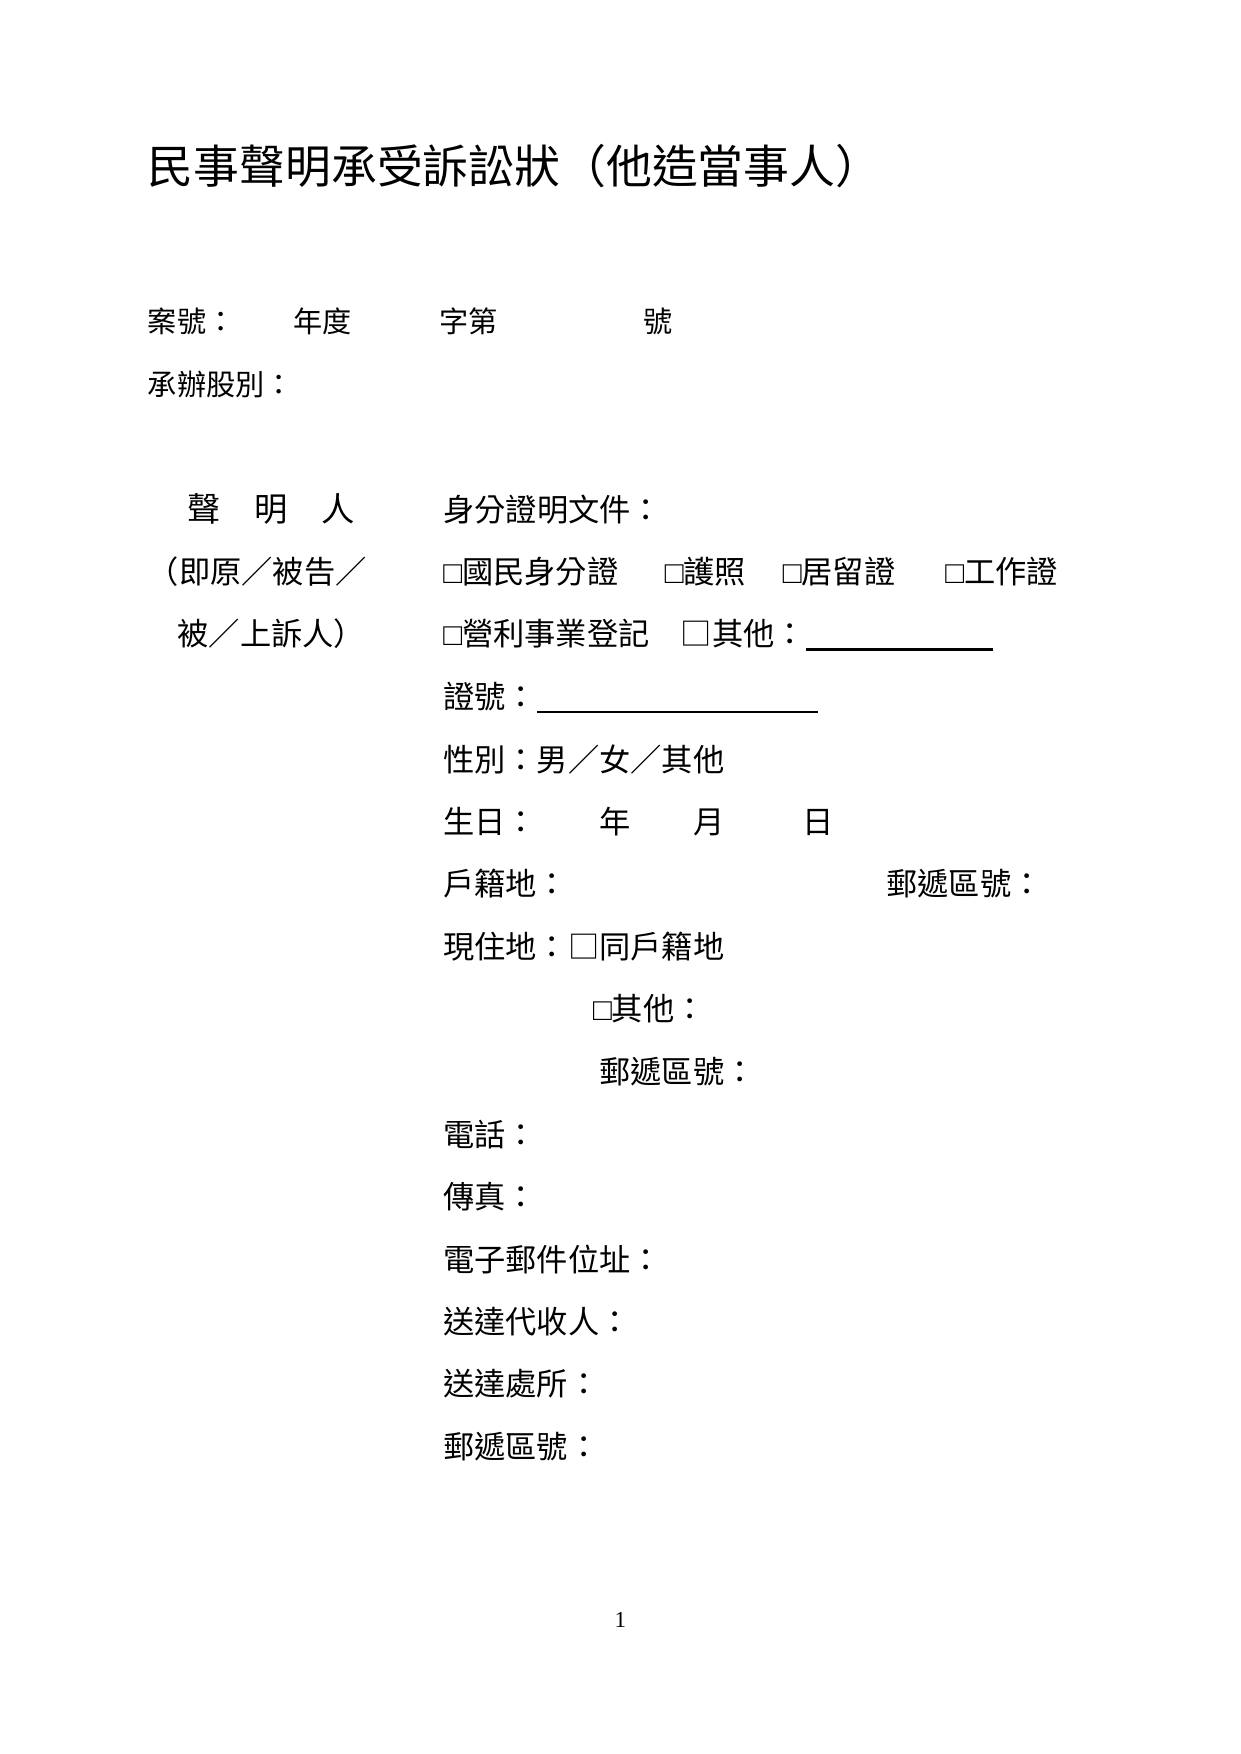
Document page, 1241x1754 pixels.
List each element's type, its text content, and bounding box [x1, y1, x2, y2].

text 送達代收人： [443, 1278, 1092, 1341]
text 民事聲明承受訴訟狀（他造當事人） [148, 91, 1092, 216]
text 現住地：□同戶籍地 [443, 903, 1092, 966]
text 傳真： [443, 1153, 1092, 1216]
text 聲 明 人 身分證明文件： [148, 466, 1092, 528]
text 郵遞區號： [443, 1403, 1092, 1466]
text 證號： [443, 653, 1092, 716]
text 案號： 年度 字第 號 [148, 278, 1092, 341]
text 郵遞區號： [443, 1028, 1092, 1091]
text 電子郵件位址： [443, 1216, 1092, 1278]
text 性別：男∕女∕其他 [443, 716, 1092, 778]
text （即原∕被告∕ □國民身分證 □護照 □居留證 □工作證 [148, 528, 1092, 591]
text 被∕上訴人） □營利事業登記 □其他： [177, 591, 1092, 653]
text 戶籍地： 郵遞區號： [443, 841, 1092, 903]
text 承辦股別： [148, 341, 1092, 403]
text 電話： [443, 1091, 1092, 1153]
text 送達處所： [443, 1341, 1092, 1403]
text □其他： [443, 966, 1092, 1028]
text 生日： 年 月 日 [443, 778, 1092, 841]
